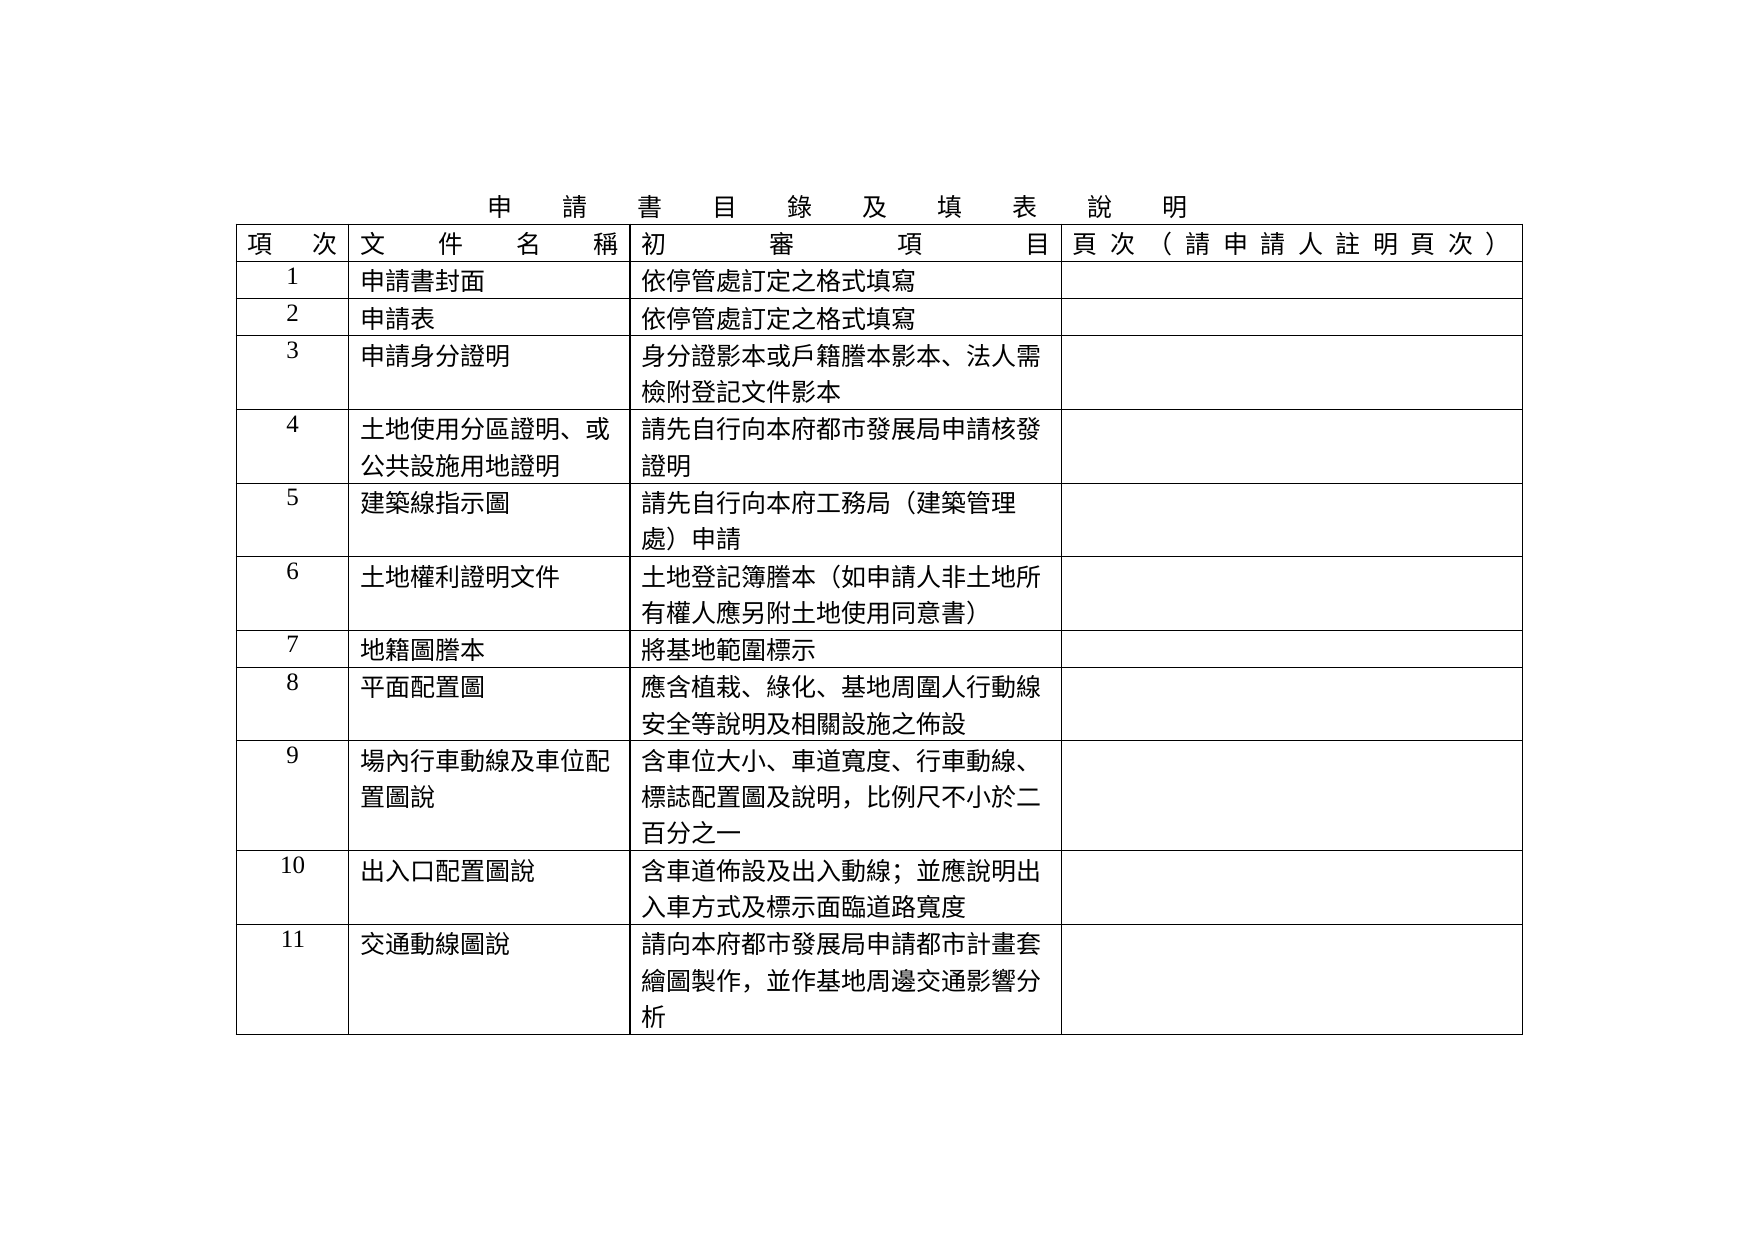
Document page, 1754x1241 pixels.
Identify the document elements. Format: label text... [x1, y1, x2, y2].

table_cell 土地權利證明文件 [349, 557, 629, 629]
table_cell 地籍圖謄本 [349, 631, 629, 667]
table_cell [1062, 299, 1522, 335]
table_cell [1062, 557, 1522, 629]
table_cell 2 [237, 299, 348, 335]
table_cell 10 [237, 851, 348, 924]
table_cell 5 [237, 484, 348, 556]
table_header 初審項目 [631, 225, 1061, 261]
table_cell 土地登記簿謄本（如申請人非土地所有權人應另附土地使用同意書） [631, 557, 1061, 629]
table_cell 含車道佈設及出入動線；並應說明出入車方式及標示面臨道路寬度 [631, 851, 1061, 924]
table_cell 身分證影本或戶籍謄本影本、法人需檢附登記文件影本 [631, 336, 1061, 409]
text 申 請 書 目 錄 及 填 表 說 明 [187, 187, 1604, 223]
table_cell 請向本府都市發展局申請都市計畫套繪圖製作，並作基地周邊交通影響分析 [631, 925, 1061, 1033]
table_cell [1062, 336, 1522, 409]
table_cell 11 [237, 925, 348, 1033]
table_cell 8 [237, 668, 348, 740]
table_cell [1062, 851, 1522, 924]
table_header 頁次（請申請人註明頁次） [1062, 225, 1522, 261]
table_cell [1062, 484, 1522, 556]
table_cell 申請書封面 [349, 262, 629, 298]
table_cell 依停管處訂定之格式填寫 [631, 262, 1061, 298]
table_cell 7 [237, 631, 348, 667]
table_header 項次 [237, 225, 348, 261]
table_header 文件名稱 [349, 225, 629, 261]
table_cell 將基地範圍標示 [631, 631, 1061, 667]
table_cell 交通動線圖說 [349, 925, 629, 1033]
table_cell 6 [237, 557, 348, 629]
table_cell [1062, 741, 1522, 850]
table_cell 建築線指示圖 [349, 484, 629, 556]
table_cell [1062, 631, 1522, 667]
table_cell [1062, 925, 1522, 1033]
table_cell 9 [237, 741, 348, 850]
table_cell 請先自行向本府都市發展局申請核發證明 [631, 410, 1061, 482]
table_cell 應含植栽、綠化、基地周圍人行動線安全等說明及相關設施之佈設 [631, 668, 1061, 740]
table_cell 土地使用分區證明、或公共設施用地證明 [349, 410, 629, 482]
table_cell 1 [237, 262, 348, 298]
table_cell [1062, 410, 1522, 482]
table_cell 申請身分證明 [349, 336, 629, 409]
table_cell 3 [237, 336, 348, 409]
table_cell 場內行車動線及車位配置圖說 [349, 741, 629, 850]
table_cell 出入口配置圖說 [349, 851, 629, 924]
table_cell 依停管處訂定之格式填寫 [631, 299, 1061, 335]
table_cell 申請表 [349, 299, 629, 335]
table_cell [1062, 262, 1522, 298]
table_cell 請先自行向本府工務局（建築管理處）申請 [631, 484, 1061, 556]
table_cell [1062, 668, 1522, 740]
table_cell 含車位大小、車道寬度、行車動線、標誌配置圖及說明，比例尺不小於二百分之一 [631, 741, 1061, 850]
table_cell 平面配置圖 [349, 668, 629, 740]
table_cell 4 [237, 410, 348, 482]
